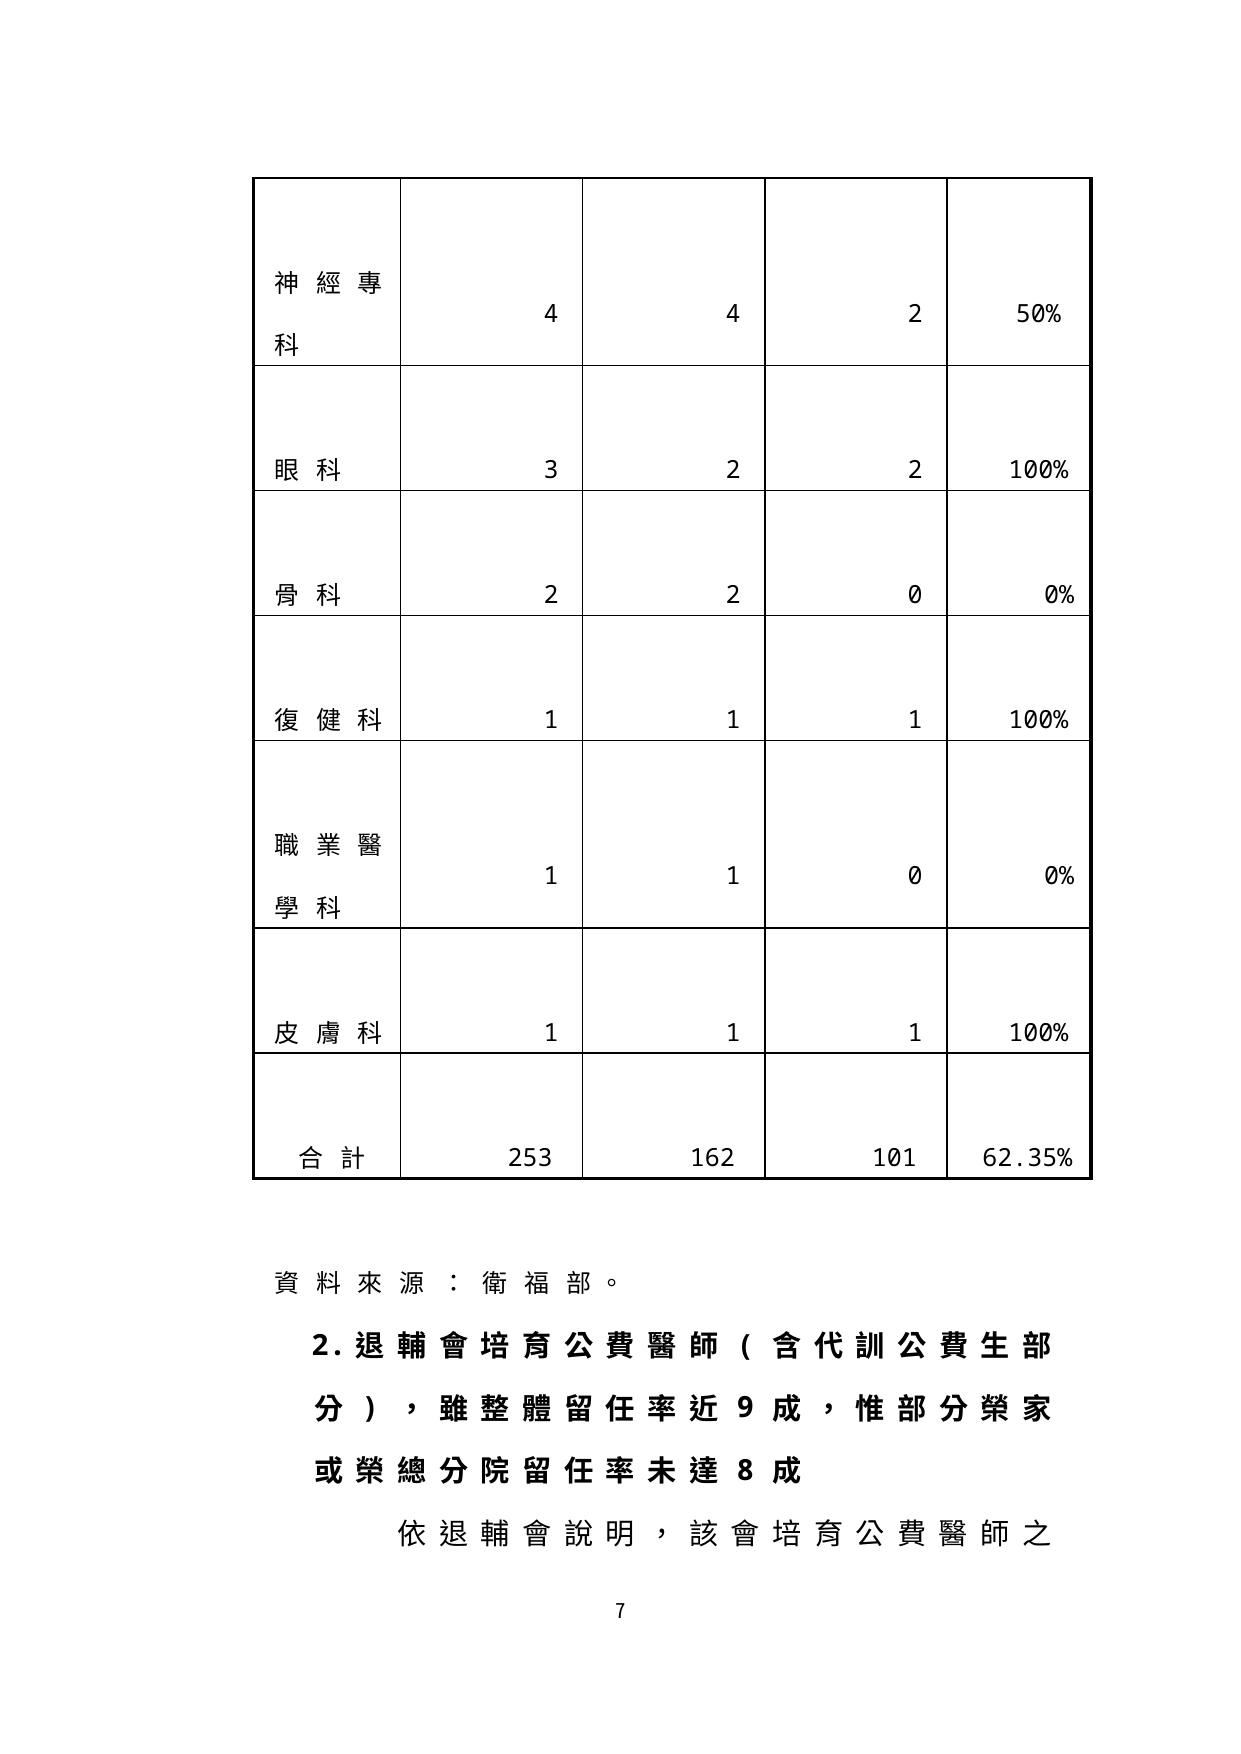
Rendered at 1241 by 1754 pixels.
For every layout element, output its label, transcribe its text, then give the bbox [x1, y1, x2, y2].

text 2.退輔會培育公費醫師(含代訓公費生部分)，雖整體留任率近9成，惟部分榮家或榮總分院留任率未達8成 [271, 1302, 1058, 1490]
table_cell 162 [583, 1054, 764, 1177]
table_cell 職業醫學科 [255, 741, 400, 927]
table_cell 2 [401, 491, 582, 615]
table_cell 1 [583, 741, 764, 927]
table_cell 1 [401, 929, 582, 1052]
table_cell 1 [766, 929, 946, 1052]
table_cell 1 [401, 741, 582, 927]
table_cell 100% [948, 929, 1089, 1052]
table_cell 2 [766, 179, 946, 365]
table_cell 合計 [255, 1054, 400, 1177]
table_cell 3 [401, 366, 582, 490]
table_cell 2 [583, 366, 764, 490]
table_cell 100% [948, 366, 1089, 490]
table_cell 2 [766, 366, 946, 490]
table_cell 1 [583, 929, 764, 1052]
table_cell 皮膚科 [255, 929, 400, 1052]
table_cell 0% [948, 491, 1089, 615]
table_cell 0 [766, 491, 946, 615]
table_cell 骨科 [255, 491, 400, 615]
table_cell 4 [401, 179, 582, 365]
table_cell 4 [583, 179, 764, 365]
table_cell 0% [948, 741, 1089, 927]
text 資料來源：衛福部。 [244, 1240, 1060, 1302]
table_cell 1 [401, 616, 582, 740]
table_cell 0 [766, 741, 946, 927]
table_cell 62.35% [948, 1054, 1089, 1177]
table_cell 神經專科 [255, 179, 400, 365]
table_cell 253 [401, 1054, 582, 1177]
text 依退輔會說明，該會培育公費醫師之服務年數因其入學年度及就讀身分別而不同，服務地點為該會所屬榮民總醫院(以下稱榮總)、榮民總醫院分院(以下稱榮總分院)及榮譽國民之家(以下稱榮家)，截至107年底服務期滿醫師數為557名，留任人數500名，留任率89.77%；截至108年底，服務期滿醫師數532名，留任人數471名，留任率88.53%，107年度及108年度整體公費醫師留任率近9成(詳表3-4-3)，惟108年度略較107年度滑落，部分科別留任率下降幅度較大，如內科、急診醫學科、眼科、皮膚科等，且排除榮總本院，107年度榮家及108年度榮總分院之公費醫師留任率分別為66.67%及75.61%，亦未達8成，容有提升之空間。 [301, 1490, 1058, 1552]
table_cell 50% [948, 179, 1089, 365]
table_cell 100% [948, 616, 1089, 740]
table_cell 復健科 [255, 616, 400, 740]
table_cell 眼科 [255, 366, 400, 490]
table_cell 1 [583, 616, 764, 740]
table_cell 1 [766, 616, 946, 740]
table_cell 101 [766, 1054, 946, 1177]
table_cell 2 [583, 491, 764, 615]
